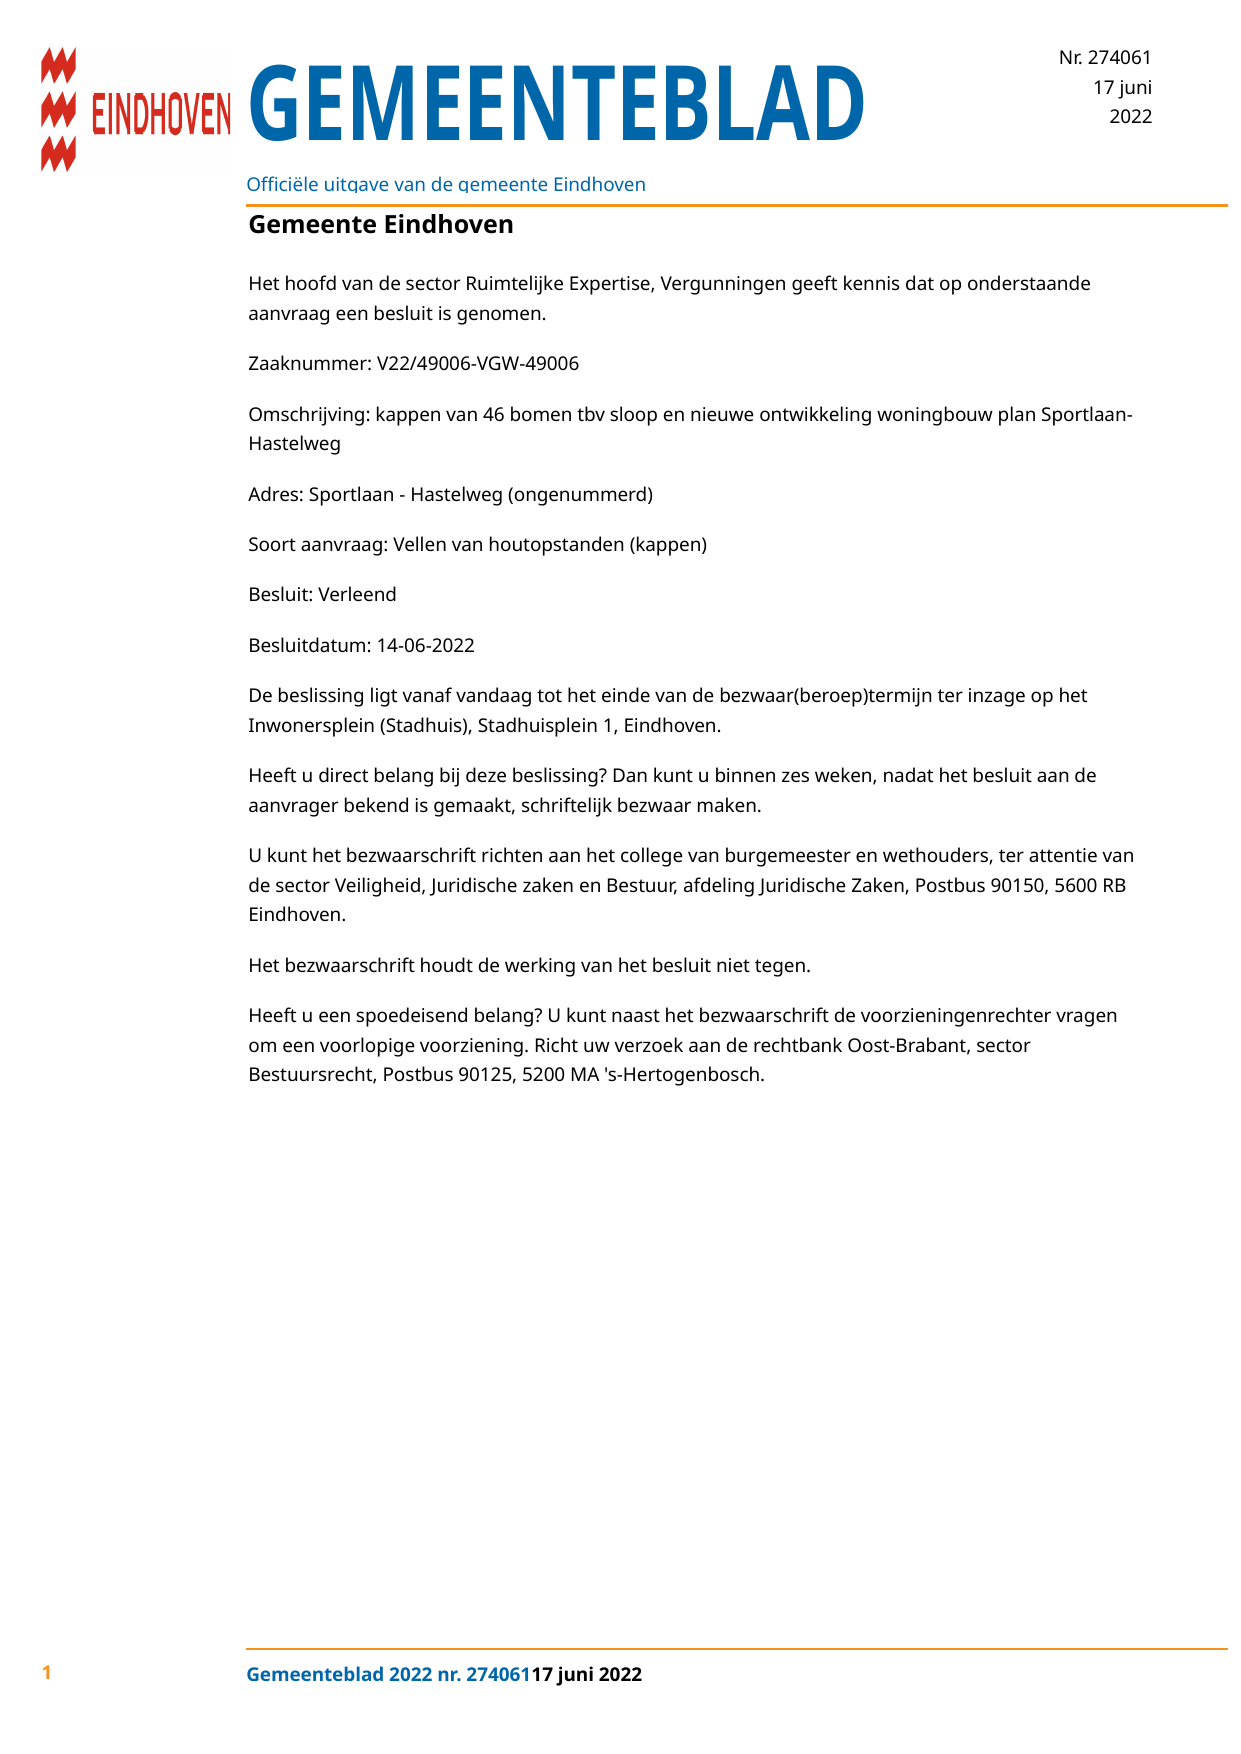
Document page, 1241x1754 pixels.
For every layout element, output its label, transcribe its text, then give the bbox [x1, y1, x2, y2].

text Soort aanvraag: Vellen van houtopstanden (kappen) [248, 531, 1152, 557]
picture [41, 47, 231, 172]
text Het bezwaarschrift houdt de werking van het besluit niet tegen. [248, 952, 1152, 978]
text Het hoofd van de sector Ruimtelijke Expertise, Vergunningen geeft kennis dat op onderstaande aanvraag een besluit is genomen. [248, 270, 1152, 326]
text Omschrijving: kappen van 46 bomen tbv sloop en nieuwe ontwikkeling woningbouw plan Sportlaan-Hastelweg [248, 401, 1152, 456]
text U kunt het bezwaarschrift richten aan het college van burgemeester en wethouders, ter attentie van de sector Veiligheid, Juridische zaken en Bestuur, afdeling Juridische Zaken, Postbus 90150, 5600 RB Eindhoven. [248, 842, 1152, 927]
text Gemeente Eindhoven [248, 207, 1152, 241]
text Adres: Sportlaan - Hastelweg (ongenummerd) [248, 481, 1152, 506]
text Zaaknummer: V22/49006-VGW-49006 [248, 350, 1152, 376]
text De beslissing ligt vanaf vandaag tot het einde van de bezwaar(beroep)termijn ter inzage op het Inwonersplein (Stadhuis), Stadhuisplein 1, Eindhoven. [248, 682, 1152, 738]
text Heeft u een spoedeisend belang? U kunt naast het bezwaarschrift de voorzieningenrechter vragen om een voorlopige voorziening. Richt uw verzoek aan de rechtbank Oost-Brabant, sector Bestuursrecht, Postbus 90125, 5200 MA 's-Hertogenbosch. [248, 1002, 1152, 1087]
text Heeft u direct belang bij deze beslissing? Dan kunt u binnen zes weken, nadat het besluit aan de aanvrager bekend is gemaakt, schriftelijk bezwaar maken. [248, 762, 1152, 818]
text Besluit: Verleend [248, 582, 1152, 607]
text Besluitdatum: 14-06-2022 [248, 632, 1152, 658]
